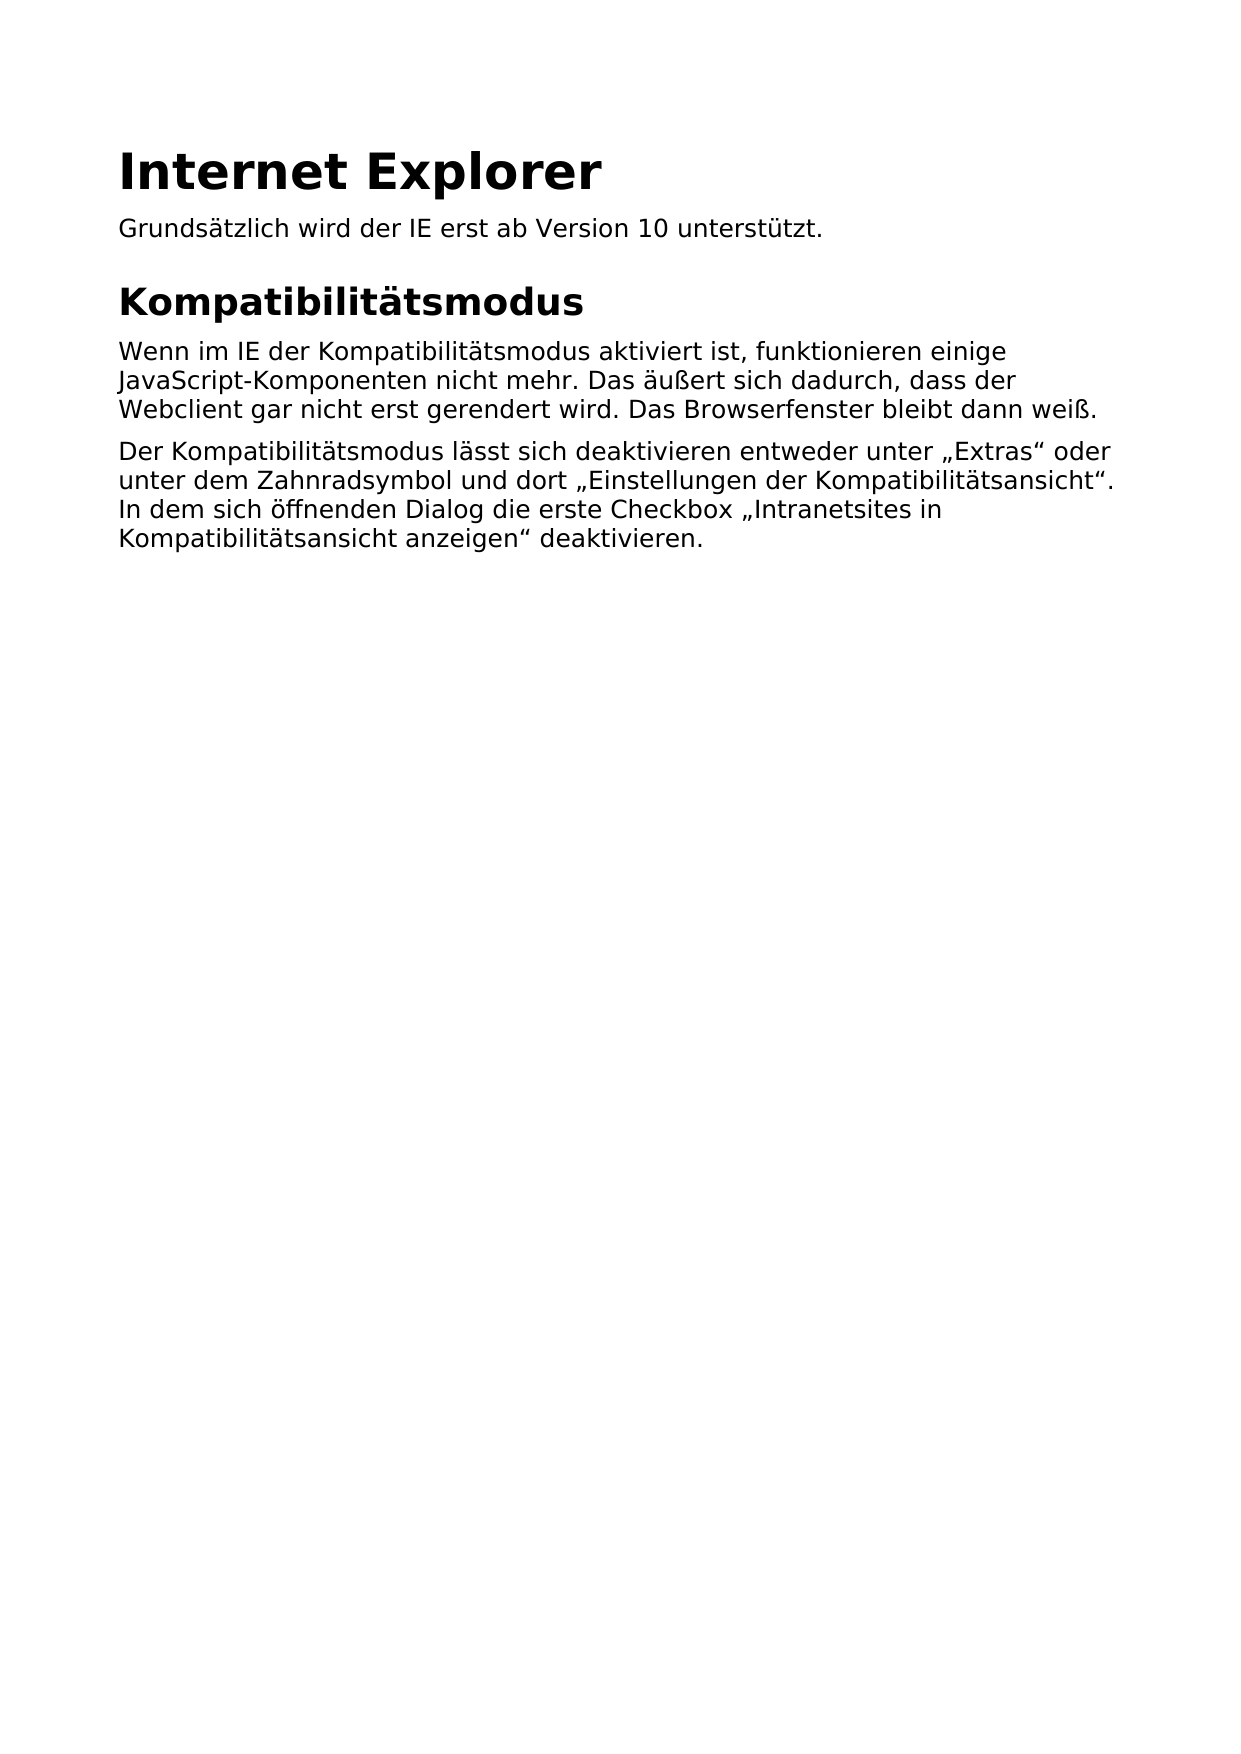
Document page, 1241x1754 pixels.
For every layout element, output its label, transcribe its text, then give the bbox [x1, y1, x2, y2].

text Grundsätzlich wird der IE erst ab Version 10 unterstützt. [118, 214, 1122, 243]
subtitle Internet Explorer [118, 143, 1122, 201]
text Wenn im IE der Kompatibilitätsmodus aktiviert ist, funktionieren einige JavaScript-Komponenten nicht mehr. Das äußert sich dadurch, dass der Webclient gar nicht erst gerendert wird. Das Browserfenster bleibt dann weiß. [118, 337, 1122, 424]
text Der Kompatibilitätsmodus lässt sich deaktivieren entweder unter „Extras“ oder unter dem Zahnradsymbol und dort „Einstellungen der Kompatibilitätsansicht“. In dem sich öffnenden Dialog die erste Checkbox „Intranetsites in Kompatibilitätsansicht anzeigen“ deaktivieren. [118, 437, 1122, 553]
subtitle Kompatibilitätsmodus [118, 281, 1122, 324]
